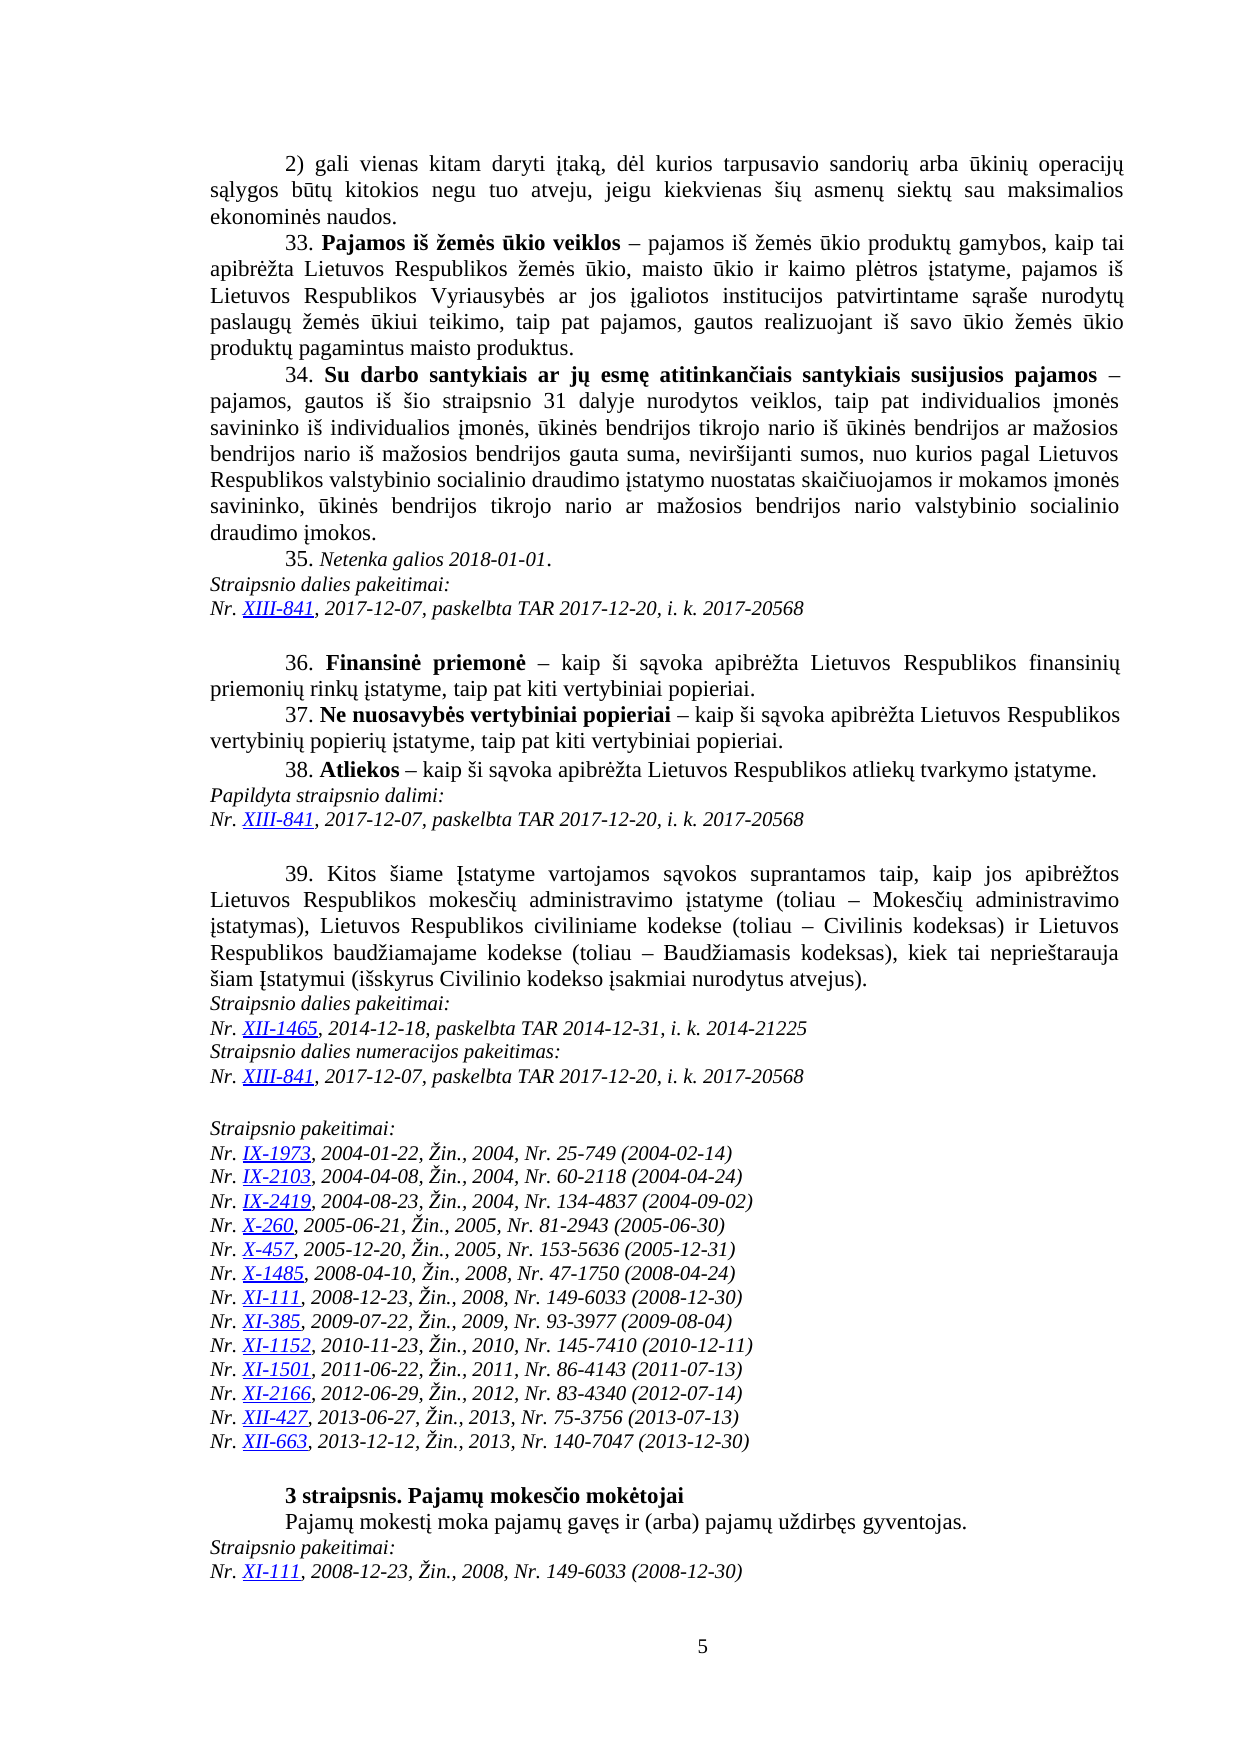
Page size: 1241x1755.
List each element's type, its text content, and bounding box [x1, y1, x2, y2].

text Straipsnio pakeitimai: [210, 1116, 1126, 1140]
text 36. Finansinė priemonė – kaip ši sąvoka apibrėžta Lietuvos Respublikos finansinių priemonių rinkų įstatyme, taip pat kiti vertybiniai popieriai. [210, 648, 1120, 701]
text 39. Kitos šiame Įstatyme vartojamos sąvokos suprantamos taip, kaip jos apibrėžtos Lietuvos Respublikos mokesčių administravimo įstatyme (toliau – Mokesčių administravimo įstatymas), Lietuvos Respublikos civiliniame kodekse (toliau – Civilinis kodeksas) ir Lietuvos Respublikos baudžiamajame kodekse (toliau – Baudžiamasis kodeksas), kiek tai neprieštarauja šiam Įstatymui (išskyrus Civilinio kodekso įsakmiai nurodytus atvejus). [210, 859, 1120, 991]
text Nr. X-457, 2005-12-20, Žin., 2005, Nr. 153-5636 (2005-12-31) [210, 1237, 1126, 1261]
text Straipsnio dalies numeracijos pakeitimas: [210, 1039, 1120, 1063]
text 35. Netenka galios 2018-01-01. [210, 545, 1126, 572]
text Nr. XI-111, 2008-12-23, Žin., 2008, Nr. 149-6033 (2008-12-30) [210, 1559, 1126, 1583]
text Nr. X-1485, 2008-04-10, Žin., 2008, Nr. 47-1750 (2008-04-24) [210, 1261, 1126, 1285]
text 37. Ne nuosavybės vertybiniai popieriai – kaip ši sąvoka apibrėžta Lietuvos Respublikos vertybinių popierių įstatyme, taip pat kiti vertybiniai popieriai. [210, 701, 1120, 754]
text 38. Atliekos – kaip ši sąvoka apibrėžta Lietuvos Respublikos atliekų tvarkymo įstatyme. [210, 754, 1120, 783]
text Nr. XIII-841, 2017-12-07, paskelbta TAR 2017-12-20, i. k. 2017-20568 [210, 1063, 1120, 1088]
text Papildyta straipsnio dalimi: [210, 783, 1120, 807]
text Nr. IX-1973, 2004-01-22, Žin., 2004, Nr. 25-749 (2004-02-14) [210, 1140, 1126, 1164]
text Nr. IX-2419, 2004-08-23, Žin., 2004, Nr. 134-4837 (2004-09-02) [210, 1188, 1126, 1213]
text Nr. XIII-841, 2017-12-07, paskelbta TAR 2017-12-20, i. k. 2017-20568 [210, 596, 1120, 620]
text Nr. XII-1465, 2014-12-18, paskelbta TAR 2014-12-31, i. k. 2014-21225 [210, 1015, 1120, 1039]
text Nr. XI-2166, 2012-06-29, Žin., 2012, Nr. 83-4340 (2012-07-14) [210, 1381, 1126, 1405]
text Pajamų mokestį moka pajamų gavęs ir (arba) pajamų uždirbęs gyventojas. [210, 1508, 1126, 1535]
text Straipsnio pakeitimai: [210, 1535, 1126, 1559]
text Nr. XIII-841, 2017-12-07, paskelbta TAR 2017-12-20, i. k. 2017-20568 [210, 807, 1120, 831]
text 2) gali vienas kitam daryti įtaką, dėl kurios tarpusavio sandorių arba ūkinių operacijų sąlygos būtų kitokios negu tuo atveju, jeigu kiekvienas šių asmenų siektų sau maksimalios ekonominės naudos. [210, 150, 1126, 229]
text Nr. XI-385, 2009-07-22, Žin., 2009, Nr. 93-3977 (2009-08-04) [210, 1309, 1126, 1333]
text Nr. IX-2103, 2004-04-08, Žin., 2004, Nr. 60-2118 (2004-04-24) [210, 1164, 1126, 1188]
text 34. Su darbo santykiais ar jų esmę atitinkančiais santykiais susijusios pajamos – pajamos, gautos iš šio straipsnio 31 dalyje nurodytos veiklos, taip pat individualios įmonės savininko iš individualios įmonės, ūkinės bendrijos tikrojo nario iš ūkinės bendrijos ar mažosios bendrijos nario iš mažosios bendrijos gauta suma, neviršijanti sumos, nuo kurios pagal Lietuvos Respublikos valstybinio socialinio draudimo įstatymo nuostatas skaičiuojamos ir mokamos įmonės savininko, ūkinės bendrijos tikrojo nario ar mažosios bendrijos nario valstybinio socialinio draudimo įmokos. [210, 361, 1120, 545]
text 33. Pajamos iš žemės ūkio veiklos – pajamos iš žemės ūkio produktų gamybos, kaip tai apibrėžta Lietuvos Respublikos žemės ūkio, maisto ūkio ir kaimo plėtros įstatyme, pajamos iš Lietuvos Respublikos Vyriausybės ar jos įgaliotos institucijos patvirtintame sąraše nurodytų paslaugų žemės ūkiui teikimo, taip pat pajamos, gautos realizuojant iš savo ūkio žemės ūkio produktų pagamintus maisto produktus. [210, 229, 1126, 361]
text Nr. X-260, 2005-06-21, Žin., 2005, Nr. 81-2943 (2005-06-30) [210, 1213, 1126, 1237]
text Nr. XI-1152, 2010-11-23, Žin., 2010, Nr. 145-7410 (2010-12-11) [210, 1333, 1126, 1357]
text Nr. XII-427, 2013-06-27, Žin., 2013, Nr. 75-3756 (2013-07-13) [210, 1405, 1126, 1429]
text Nr. XII-663, 2013-12-12, Žin., 2013, Nr. 140-7047 (2013-12-30) [210, 1429, 1126, 1453]
text 3 straipsnis. Pajamų mokesčio mokėtojai [210, 1482, 1126, 1508]
text Nr. XI-1501, 2011-06-22, Žin., 2011, Nr. 86-4143 (2011-07-13) [210, 1357, 1126, 1381]
text Straipsnio dalies pakeitimai: [210, 572, 1120, 596]
text Straipsnio dalies pakeitimai: [210, 991, 1120, 1015]
text Nr. XI-111, 2008-12-23, Žin., 2008, Nr. 149-6033 (2008-12-30) [210, 1285, 1126, 1309]
